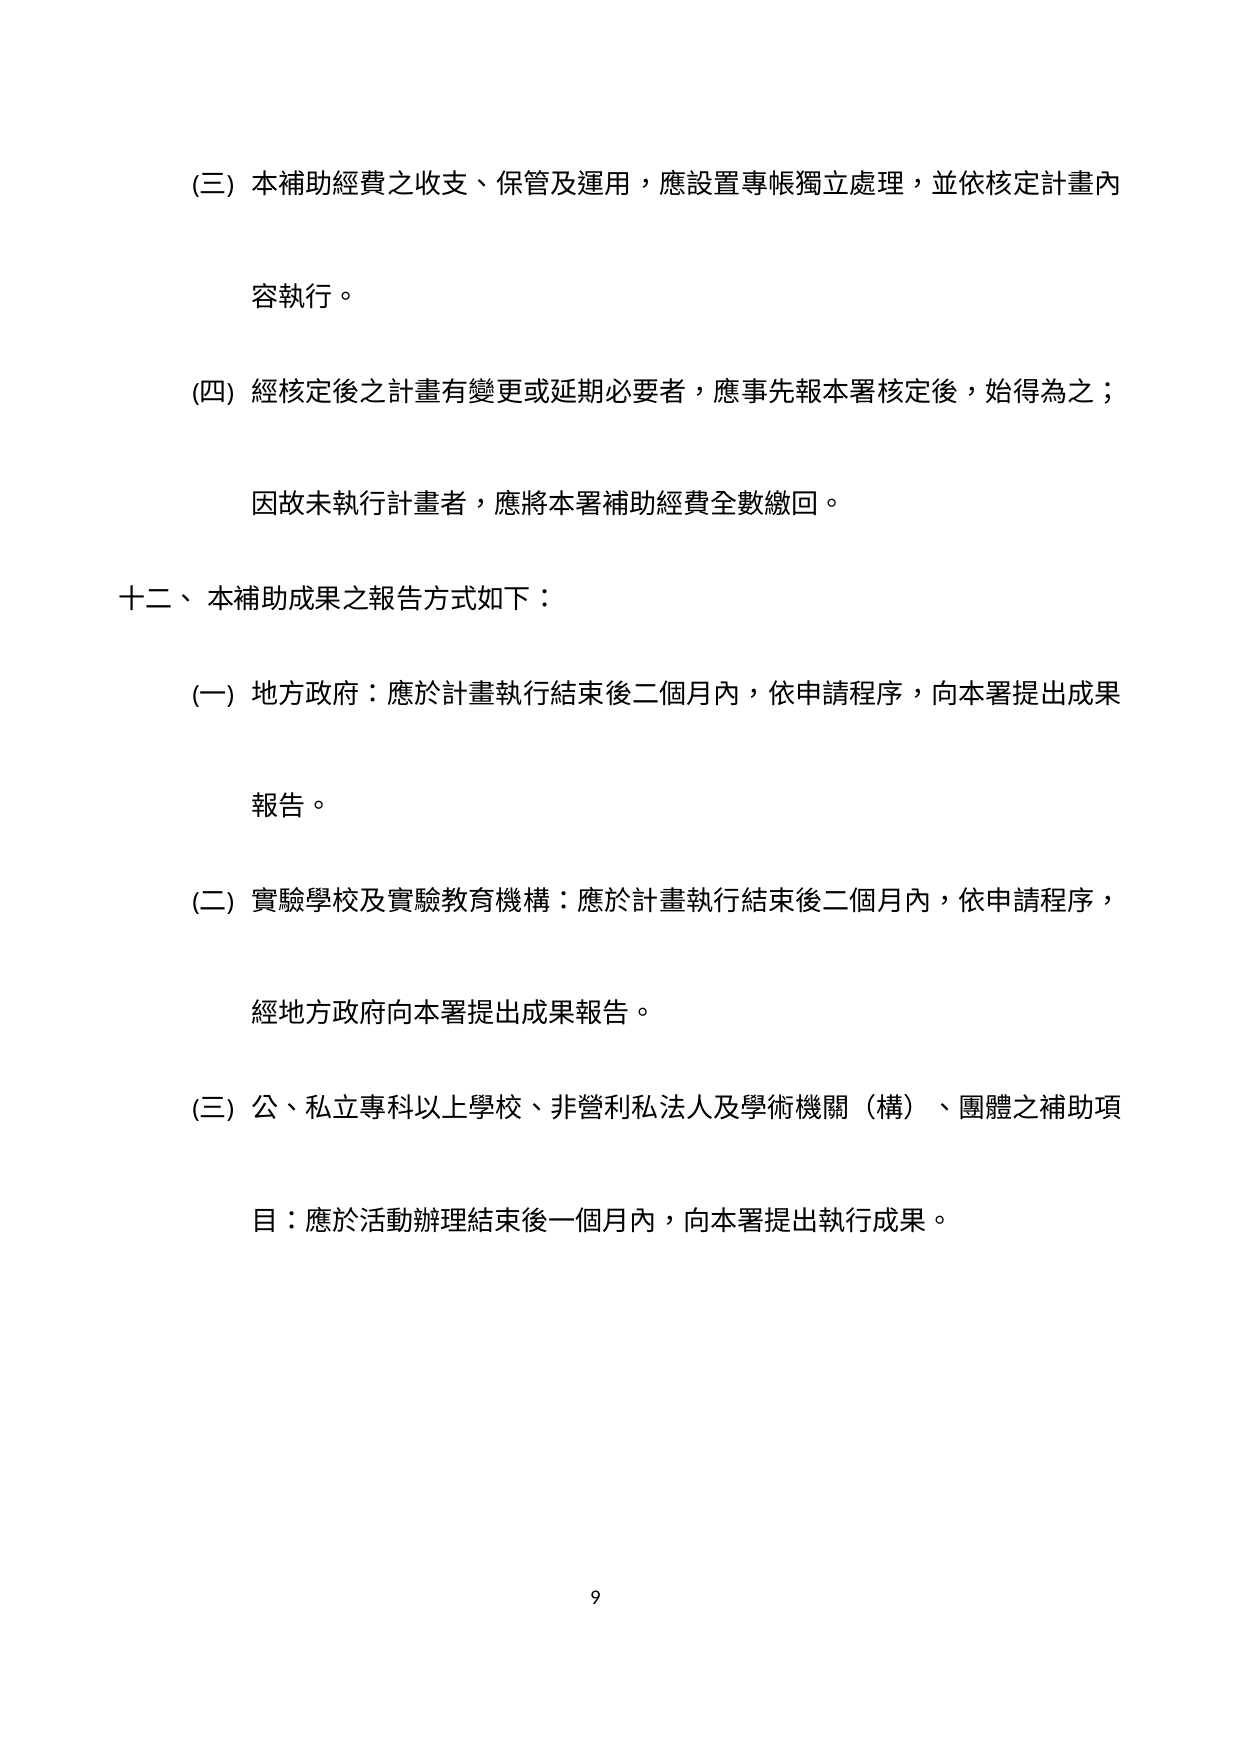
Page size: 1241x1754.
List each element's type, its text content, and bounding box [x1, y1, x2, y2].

list 本補助成果之報告方式如下： [118, 553, 1122, 628]
list 經核定後之計畫有變更或延期必要者，應事先報本署核定後，始得為之；因故未執行計畫者，應將本署補助經費全數繳回。 [192, 346, 1122, 533]
list 地方政府：應於計畫執行結束後二個月內，依申請程序，向本署提出成果報告。 [192, 648, 1122, 835]
list 公、私立專科以上學校、非營利私法人及學術機關（構）、團體之補助項目：應於活動辦理結束後一個月內，向本署提出執行成果。 [192, 1062, 1122, 1249]
list 實驗學校及實驗教育機構：應於計畫執行結束後二個月內，依申請程序，經地方政府向本署提出成果報告。 [192, 855, 1122, 1042]
list 本補助經費之收支、保管及運用，應設置專帳獨立處理，並依核定計畫內容執行。 [192, 138, 1122, 326]
